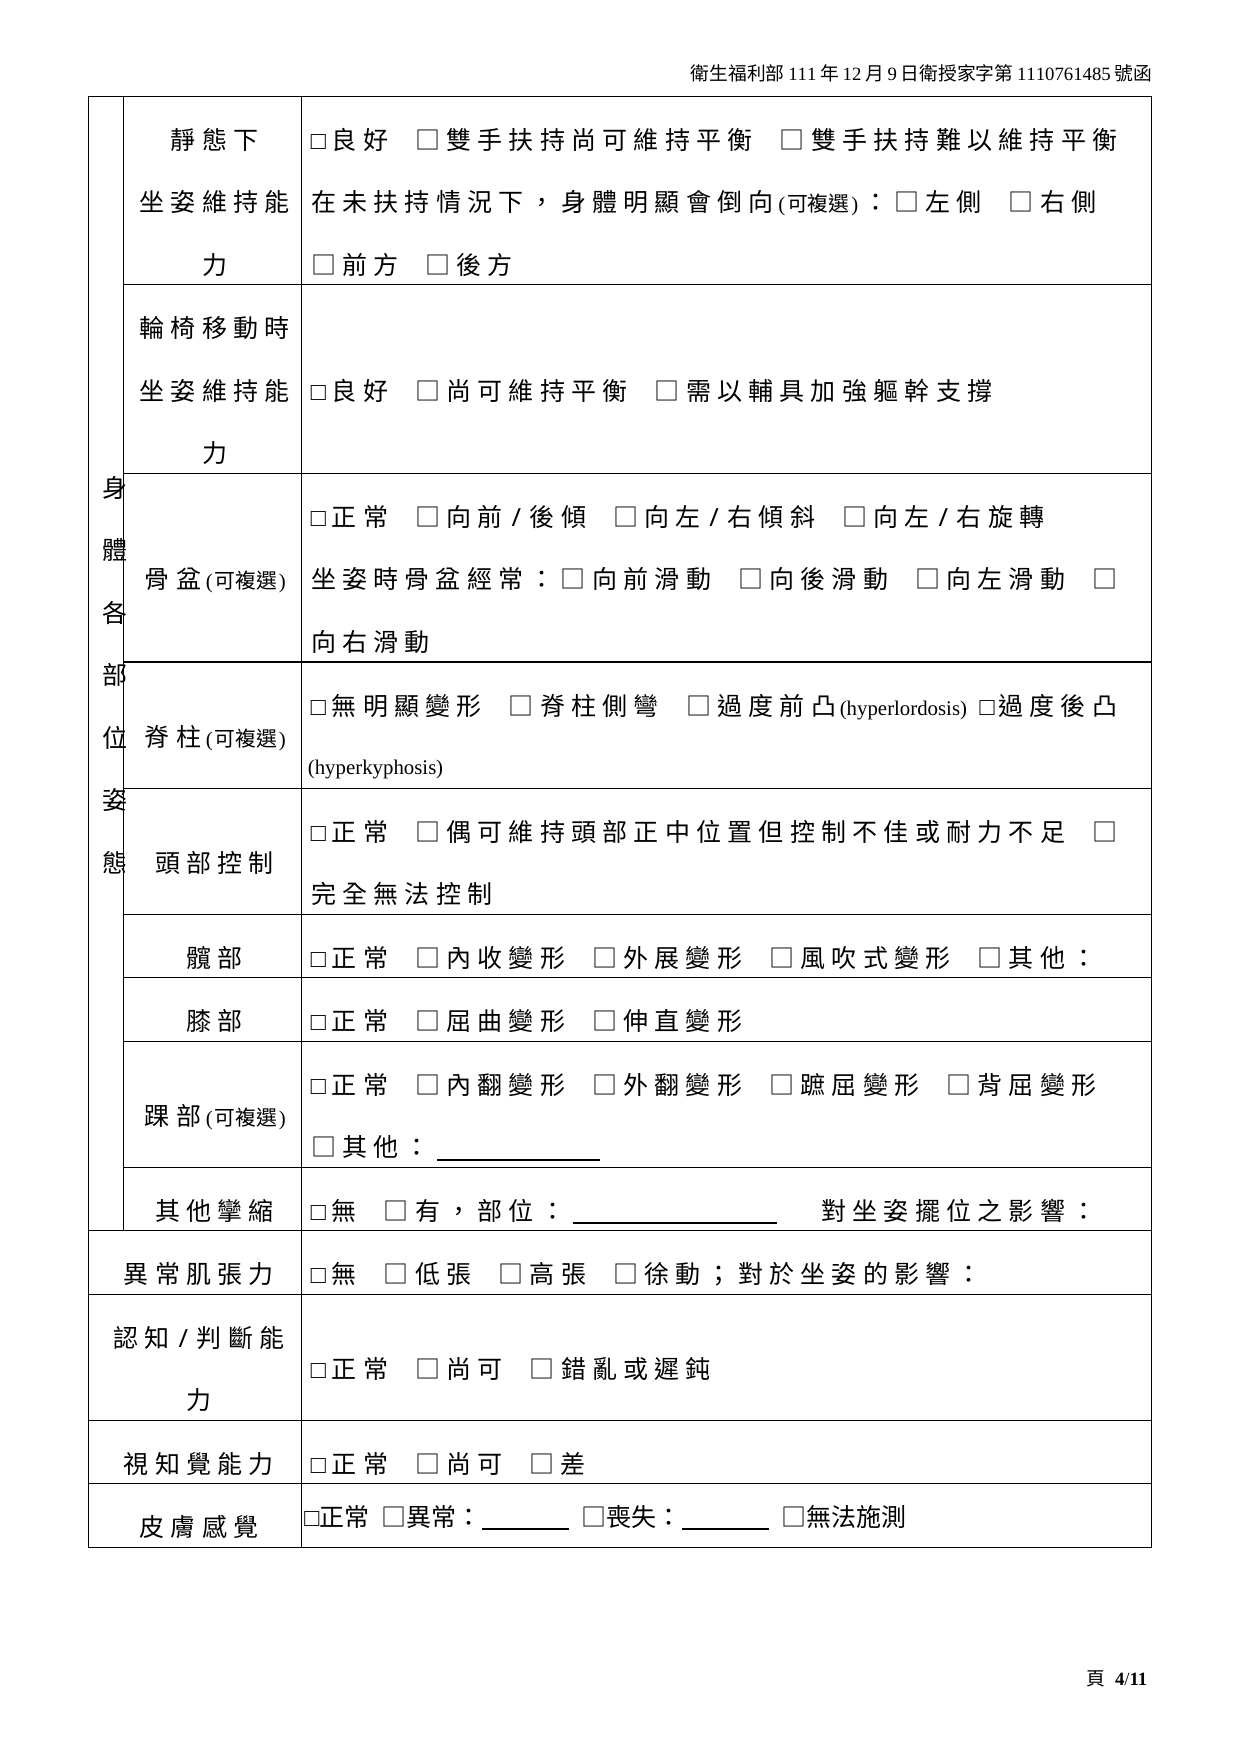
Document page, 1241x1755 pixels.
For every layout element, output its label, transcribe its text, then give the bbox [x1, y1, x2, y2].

table_cell □無 □有，部位： 對坐姿擺位之影響： [302, 1168, 1151, 1230]
table_cell 膝部 [124, 978, 301, 1041]
table_cell □良好 □雙手扶持尚可維持平衡 □雙手扶持難以維持平衡 在未扶持情況下，身體明顯會倒向(可複選)：□左側 □右側 □前方 □後方 [302, 97, 1151, 284]
table_cell □正常 □尚可 □錯亂或遲鈍 [302, 1295, 1151, 1420]
table_cell □正常 □向前/後傾 □向左/右傾斜 □向左/右旋轉 坐姿時骨盆經常：□向前滑動 □向後滑動 □向左滑動 □向右滑動 [302, 474, 1151, 661]
table_cell □正常 □屈曲變形 □伸直變形 [302, 978, 1151, 1041]
table_cell □正常 □異常： □喪失： □無法施測 [302, 1484, 1151, 1547]
table_cell 皮膚感覺 [89, 1484, 301, 1547]
table_cell 脊柱(可複選) [124, 663, 301, 787]
table_cell 異常肌張力 [89, 1231, 301, 1294]
table_cell □正常 □內收變形 □外展變形 □風吹式變形 □其他： [302, 915, 1151, 977]
table_cell 靜態下 坐姿維持能力 [124, 97, 301, 284]
table_cell 髖部 [124, 915, 301, 977]
table_cell □正常 □內翻變形 □外翻變形 □蹠屈變形 □背屈變形 □其他： [302, 1042, 1151, 1167]
table_cell 輪椅移動時 坐姿維持能力 [124, 285, 301, 473]
table_cell □正常 □偶可維持頭部正中位置但控制不佳或耐力不足 □完全無法控制 [302, 789, 1151, 913]
table_cell □無明顯變形 □脊柱側彎 □過度前凸(hyperlordosis) □過度後凸(hyperkyphosis) [302, 663, 1151, 787]
table_cell □無 □低張 □高張 □徐動；對於坐姿的影響： [302, 1231, 1151, 1294]
table_cell 認知/判斷能力 [89, 1295, 301, 1420]
table_cell □正常 □尚可 □差 [302, 1421, 1151, 1483]
table_cell 視知覺能力 [89, 1421, 301, 1483]
table_cell 踝部(可複選) [124, 1042, 301, 1167]
table_cell 骨盆(可複選) [124, 474, 301, 661]
table_cell 身體各部位姿態 [89, 97, 123, 1230]
table_cell □良好 □尚可維持平衡 □需以輔具加強軀幹支撐 [302, 285, 1151, 473]
table_cell 其他攣縮 [124, 1168, 301, 1230]
table_cell 頭部控制 [124, 789, 301, 913]
